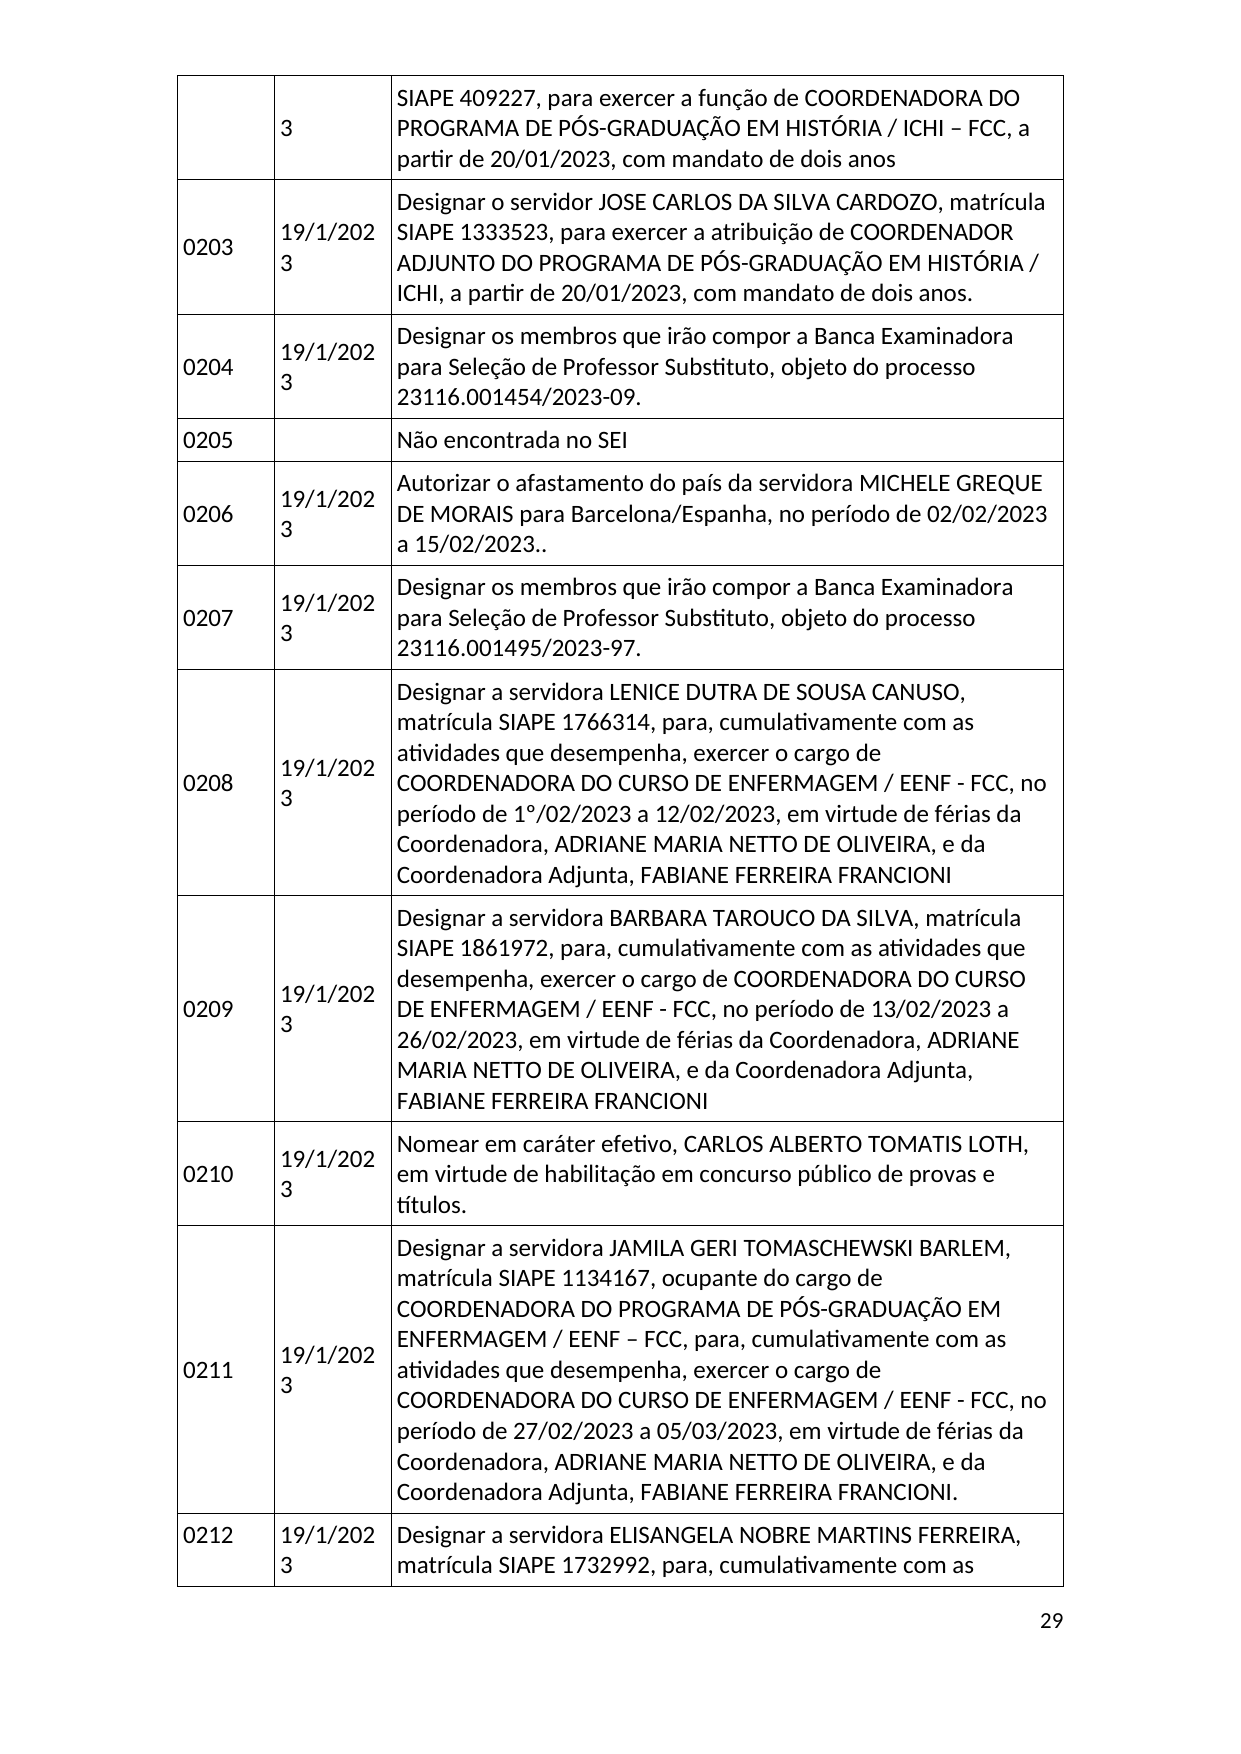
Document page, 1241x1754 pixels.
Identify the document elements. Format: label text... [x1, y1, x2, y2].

table_cell Designar a servidora BARBARA TAROUCO DA SILVA, matrícula SIAPE 1861972, para, cumulativamente com as atividades que desempenha, exercer o cargo de COORDENADORA DO CURSO DE ENFERMAGEM / EENF - FCC, no período de 13/02/2023 a 26/02/2023, em virtude de férias da Coordenadora, ADRIANE MARIA NETTO DE OLIVEIRA, e da Coordenadora Adjunta, FABIANE FERREIRA FRANCIONI [392, 896, 1063, 1121]
table_cell 19/1/2023 [275, 180, 391, 314]
table_cell 0209 [178, 896, 274, 1121]
table_cell Designar os membros que irão compor a Banca Examinadora para Seleção de Professor Substituto, objeto do processo 23116.001454/2023-09. [392, 315, 1063, 418]
table_cell Designar os membros que irão compor a Banca Examinadora para Seleção de Professor Substituto, objeto do processo 23116.001495/2023-97. [392, 566, 1063, 669]
table_cell 0212 [178, 1514, 274, 1586]
table_cell 19/1/2023 [275, 566, 391, 669]
table_cell Designar o servidor JOSE CARLOS DA SILVA CARDOZO, matrícula SIAPE 1333523, para exercer a atribuição de COORDENADOR ADJUNTO DO PROGRAMA DE PÓS-GRADUAÇÃO EM HISTÓRIA / ICHI, a partir de 20/01/2023, com mandato de dois anos. [392, 180, 1063, 314]
table_cell 19/1/2023 [275, 1122, 391, 1225]
table_cell 0206 [178, 462, 274, 565]
table_cell 19/1/2023 [275, 670, 391, 895]
table_cell 0210 [178, 1122, 274, 1225]
table_cell Autorizar o afastamento do país da servidora MICHELE GREQUE DE MORAIS para Barcelona/Espanha, no período de 02/02/2023 a 15/02/2023.. [392, 462, 1063, 565]
table_cell 3 [275, 76, 391, 179]
table_cell SIAPE 409227, para exercer a função de COORDENADORA DO PROGRAMA DE PÓS-GRADUAÇÃO EM HISTÓRIA / ICHI – FCC, a partir de 20/01/2023, com mandato de dois anos [392, 76, 1063, 179]
table_cell 0211 [178, 1226, 274, 1512]
table_cell 19/1/2023 [275, 1514, 391, 1586]
table_cell Designar a servidora ELISANGELA NOBRE MARTINS FERREIRA, matrícula SIAPE 1732992, para, cumulativamente com as [392, 1514, 1063, 1586]
table_cell 0203 [178, 180, 274, 314]
table_cell 19/1/2023 [275, 462, 391, 565]
table_cell 0208 [178, 670, 274, 895]
table_cell 19/1/2023 [275, 315, 391, 418]
table_cell Nomear em caráter efetivo, CARLOS ALBERTO TOMATIS LOTH, em virtude de habilitação em concurso público de provas e títulos. [392, 1122, 1063, 1225]
table_cell [178, 76, 274, 179]
table_cell Designar a servidora JAMILA GERI TOMASCHEWSKI BARLEM, matrícula SIAPE 1134167, ocupante do cargo de COORDENADORA DO PROGRAMA DE PÓS-GRADUAÇÃO EM ENFERMAGEM / EENF – FCC, para, cumulativamente com as atividades que desempenha, exercer o cargo de COORDENADORA DO CURSO DE ENFERMAGEM / EENF - FCC, no período de 27/02/2023 a 05/03/2023, em virtude de férias da Coordenadora, ADRIANE MARIA NETTO DE OLIVEIRA, e da Coordenadora Adjunta, FABIANE FERREIRA FRANCIONI. [392, 1226, 1063, 1512]
table_cell Designar a servidora LENICE DUTRA DE SOUSA CANUSO, matrícula SIAPE 1766314, para, cumulativamente com as atividades que desempenha, exercer o cargo de COORDENADORA DO CURSO DE ENFERMAGEM / EENF - FCC, no período de 1º/02/2023 a 12/02/2023, em virtude de férias da Coordenadora, ADRIANE MARIA NETTO DE OLIVEIRA, e da Coordenadora Adjunta, FABIANE FERREIRA FRANCIONI [392, 670, 1063, 895]
table_cell 0205 [178, 419, 274, 461]
table_cell [275, 419, 391, 461]
table_cell 19/1/2023 [275, 896, 391, 1121]
table_cell Não encontrada no SEI [392, 419, 1063, 461]
table_cell 19/1/2023 [275, 1226, 391, 1512]
table_cell 0204 [178, 315, 274, 418]
table_cell 0207 [178, 566, 274, 669]
